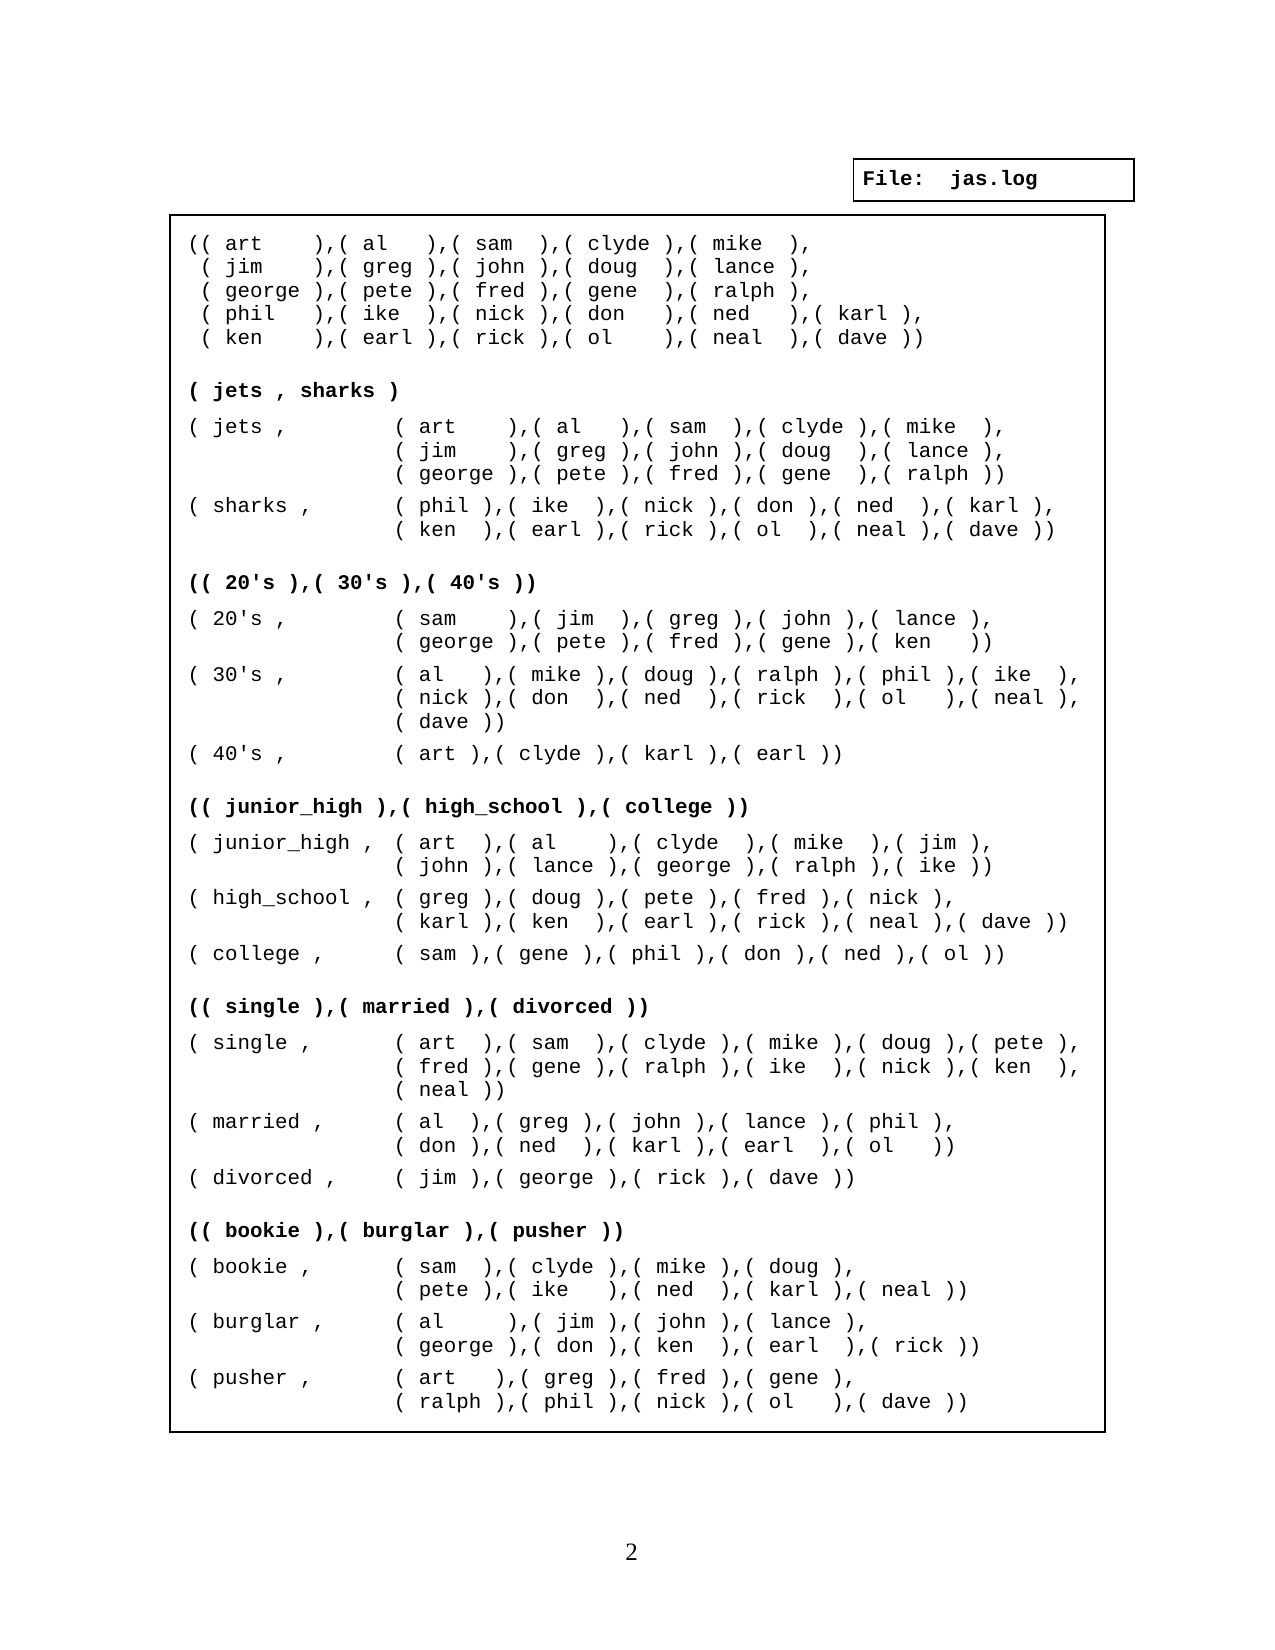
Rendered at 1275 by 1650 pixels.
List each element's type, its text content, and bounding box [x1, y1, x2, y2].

text ( single , ( art ),( sam ),( clyde ),( mike ),( doug ),( pete ), ( fred ),( gene ),( ralph ),( ike ),( nick ),( ken ), ( neal )) [171, 1014, 1104, 1093]
text ( bookie , ( sam ),( clyde ),( mike ),( doug ), ( pete ),( ike ),( ned ),( karl ),( neal )) [171, 1238, 1104, 1293]
title (( bookie ),( burglar ),( pusher )) [171, 1201, 1104, 1238]
text ( burglar , ( al ),( jim ),( john ),( lance ), ( george ),( don ),( ken ),( earl ),( rick )) [171, 1293, 1104, 1349]
text ( 20's , ( sam ),( jim ),( greg ),( john ),( lance ), ( george ),( pete ),( fred ),( gene ),( ken )) [171, 590, 1104, 645]
text ( high_school , ( greg ),( doug ),( pete ),( fred ),( nick ), ( karl ),( ken ),( earl ),( rick ),( neal ),( dave )) [171, 869, 1104, 925]
text ( 30's , ( al ),( mike ),( doug ),( ralph ),( phil ),( ike ), ( nick ),( don ),( ned ),( rick ),( ol ),( neal ), ( dave )) [171, 645, 1104, 724]
text ( 40's , ( art ),( clyde ),( karl ),( earl )) [171, 724, 1104, 766]
text ( college , ( sam ),( gene ),( phil ),( don ),( ned ),( ol )) [171, 925, 1104, 967]
text ( sharks , ( phil ),( ike ),( nick ),( don ),( ned ),( karl ), ( ken ),( earl ),( rick ),( ol ),( neal ),( dave )) [171, 477, 1104, 543]
text ( jets , ( art ),( al ),( sam ),( clyde ),( mike ), ( jim ),( greg ),( john ),( doug ),( lance ), ( george ),( pete ),( fred ),( gene ),( ralph )) [171, 398, 1104, 477]
text File: jas.log [854, 160, 1133, 200]
text ( married , ( al ),( greg ),( john ),( lance ),( phil ), ( don ),( ned ),( karl ),( earl ),( ol )) [171, 1093, 1104, 1149]
text (( art ),( al ),( sam ),( clyde ),( mike ), ( jim ),( greg ),( john ),( doug ),( lance ), ( george ),( pete ),( fred ),( gene ),( ralph ), ( phil ),( ike ),( nick ),( don ),( ned ),( karl ), ( ken ),( earl ),( rick ),( ol ),( neal ),( dave )) [171, 216, 1104, 351]
title (( single ),( married ),( divorced )) [171, 978, 1104, 1014]
title (( junior_high ),( high_school ),( college )) [171, 777, 1104, 813]
title ( jets , sharks ) [171, 362, 1104, 398]
title (( 20's ),( 30's ),( 40's )) [171, 553, 1104, 590]
text ( junior_high , ( art ),( al ),( clyde ),( mike ),( jim ), ( john ),( lance ),( george ),( ralph ),( ike )) [171, 813, 1104, 869]
text ( divorced , ( jim ),( george ),( rick ),( dave )) [171, 1149, 1104, 1191]
text ( pusher , ( art ),( greg ),( fred ),( gene ), ( ralph ),( phil ),( nick ),( ol ),( dave )) [171, 1349, 1104, 1431]
